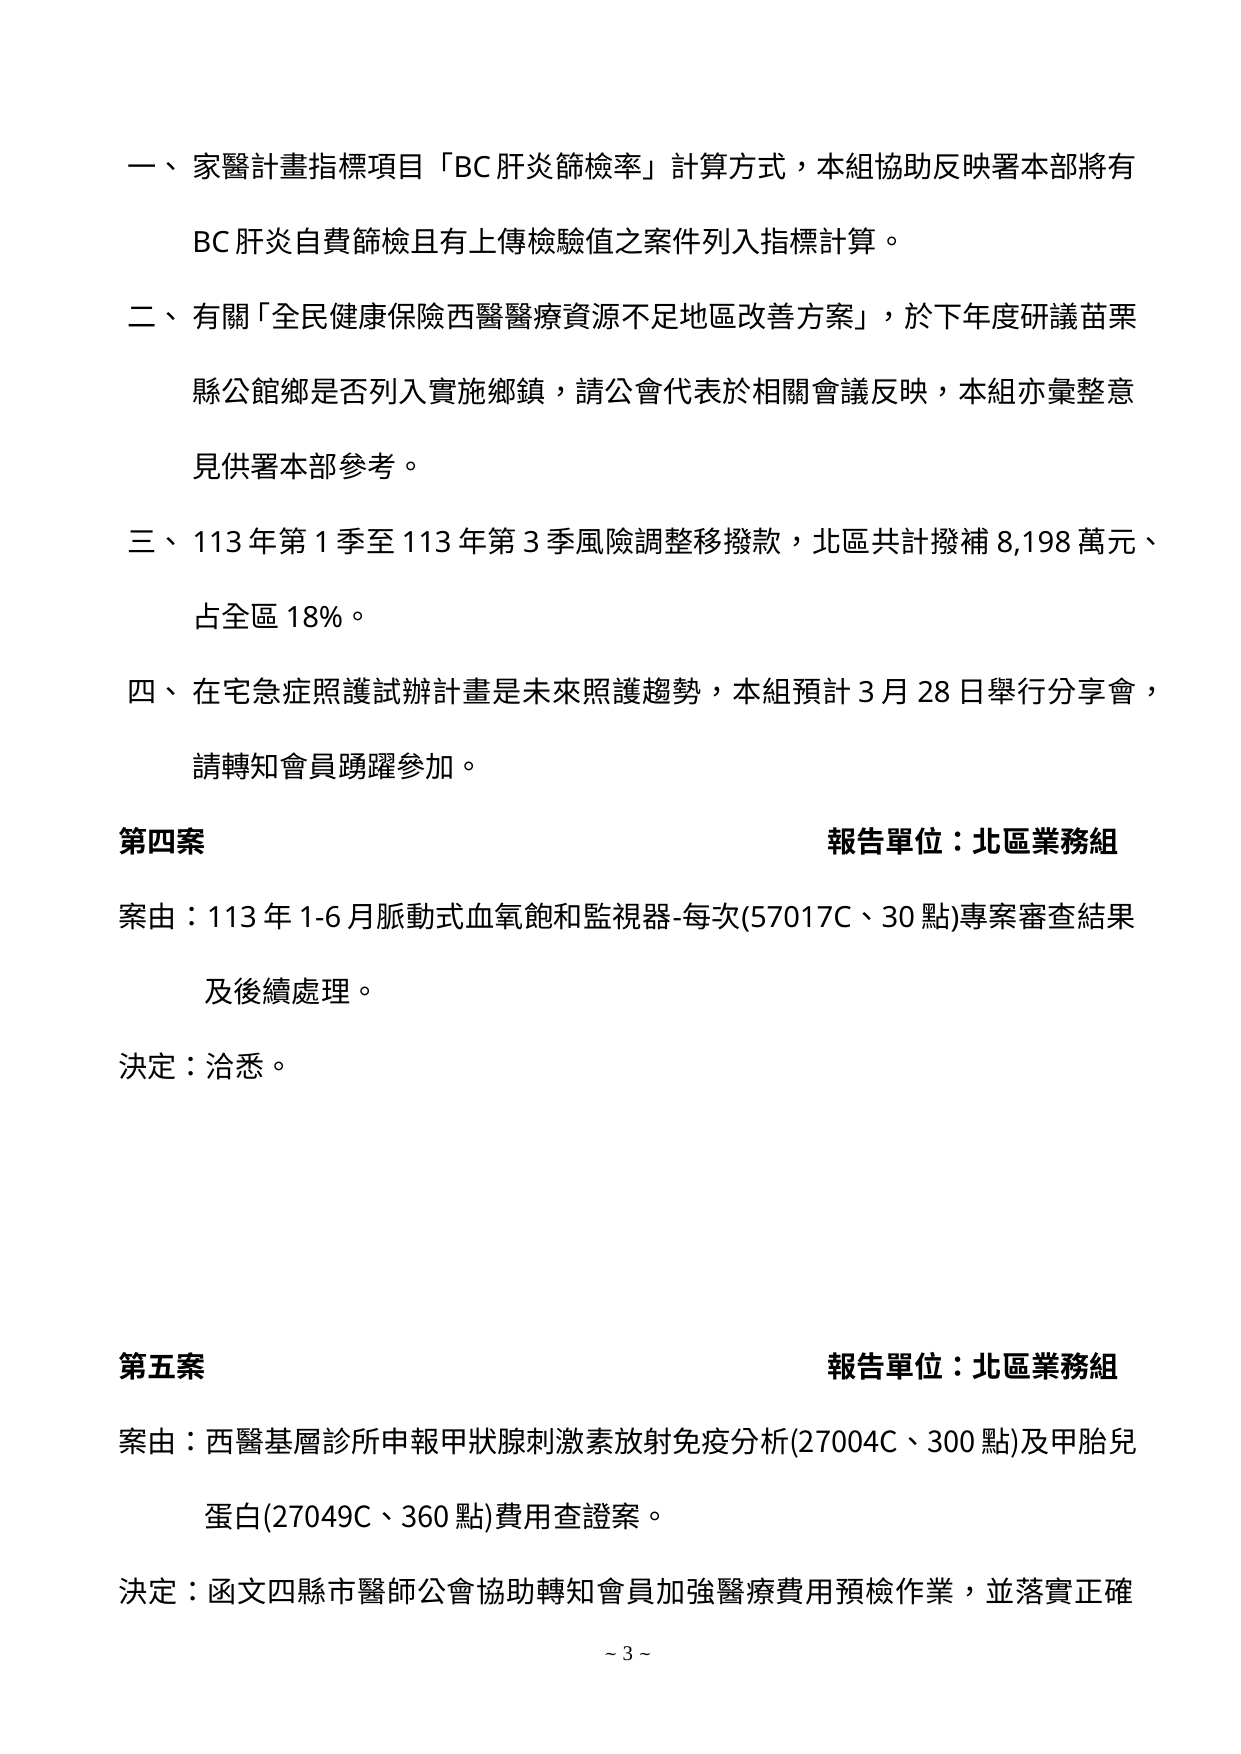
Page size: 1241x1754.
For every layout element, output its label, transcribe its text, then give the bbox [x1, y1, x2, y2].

text 案由：西醫基層診所申報甲狀腺刺激素放射免疫分析(27004C、300點)及甲胎兒蛋白(27049C、360點)費用查證案。 [118, 1402, 1137, 1552]
text 第四案 報告單位：北區業務組 [118, 802, 1137, 877]
text 案由：113年1-6月脈動式血氧飽和監視器-每次(57017C、30點)專案審查結果及後續處理。 [118, 877, 1137, 1027]
list 113年第1季至113年第3季風險調整移撥款，北區共計撥補8,198萬元、占全區18%。 [127, 502, 1137, 652]
list 有關「全民健康保險西醫醫療資源不足地區改善方案」，於下年度研議苗栗縣公館鄉是否列入實施鄉鎮，請公會代表於相關會議反映，本組亦彙整意見供署本部參考。 [127, 277, 1137, 502]
text 決定：洽悉。 [118, 1027, 1137, 1102]
list 在宅急症照護試辦計畫是未來照護趨勢，本組預計3月28日舉行分享會，請轉知會員踴躍參加。 [127, 652, 1137, 802]
list 家醫計畫指標項目「BC肝炎篩檢率」計算方式，本組協助反映署本部將有BC肝炎自費篩檢且有上傳檢驗值之案件列入指標計算。 [127, 127, 1137, 277]
text 第五案 報告單位：北區業務組 [118, 1327, 1137, 1402]
text 決定：函文四縣市醫師公會協助轉知會員加強醫療費用預檢作業，並落實正確 [118, 1552, 1137, 1627]
